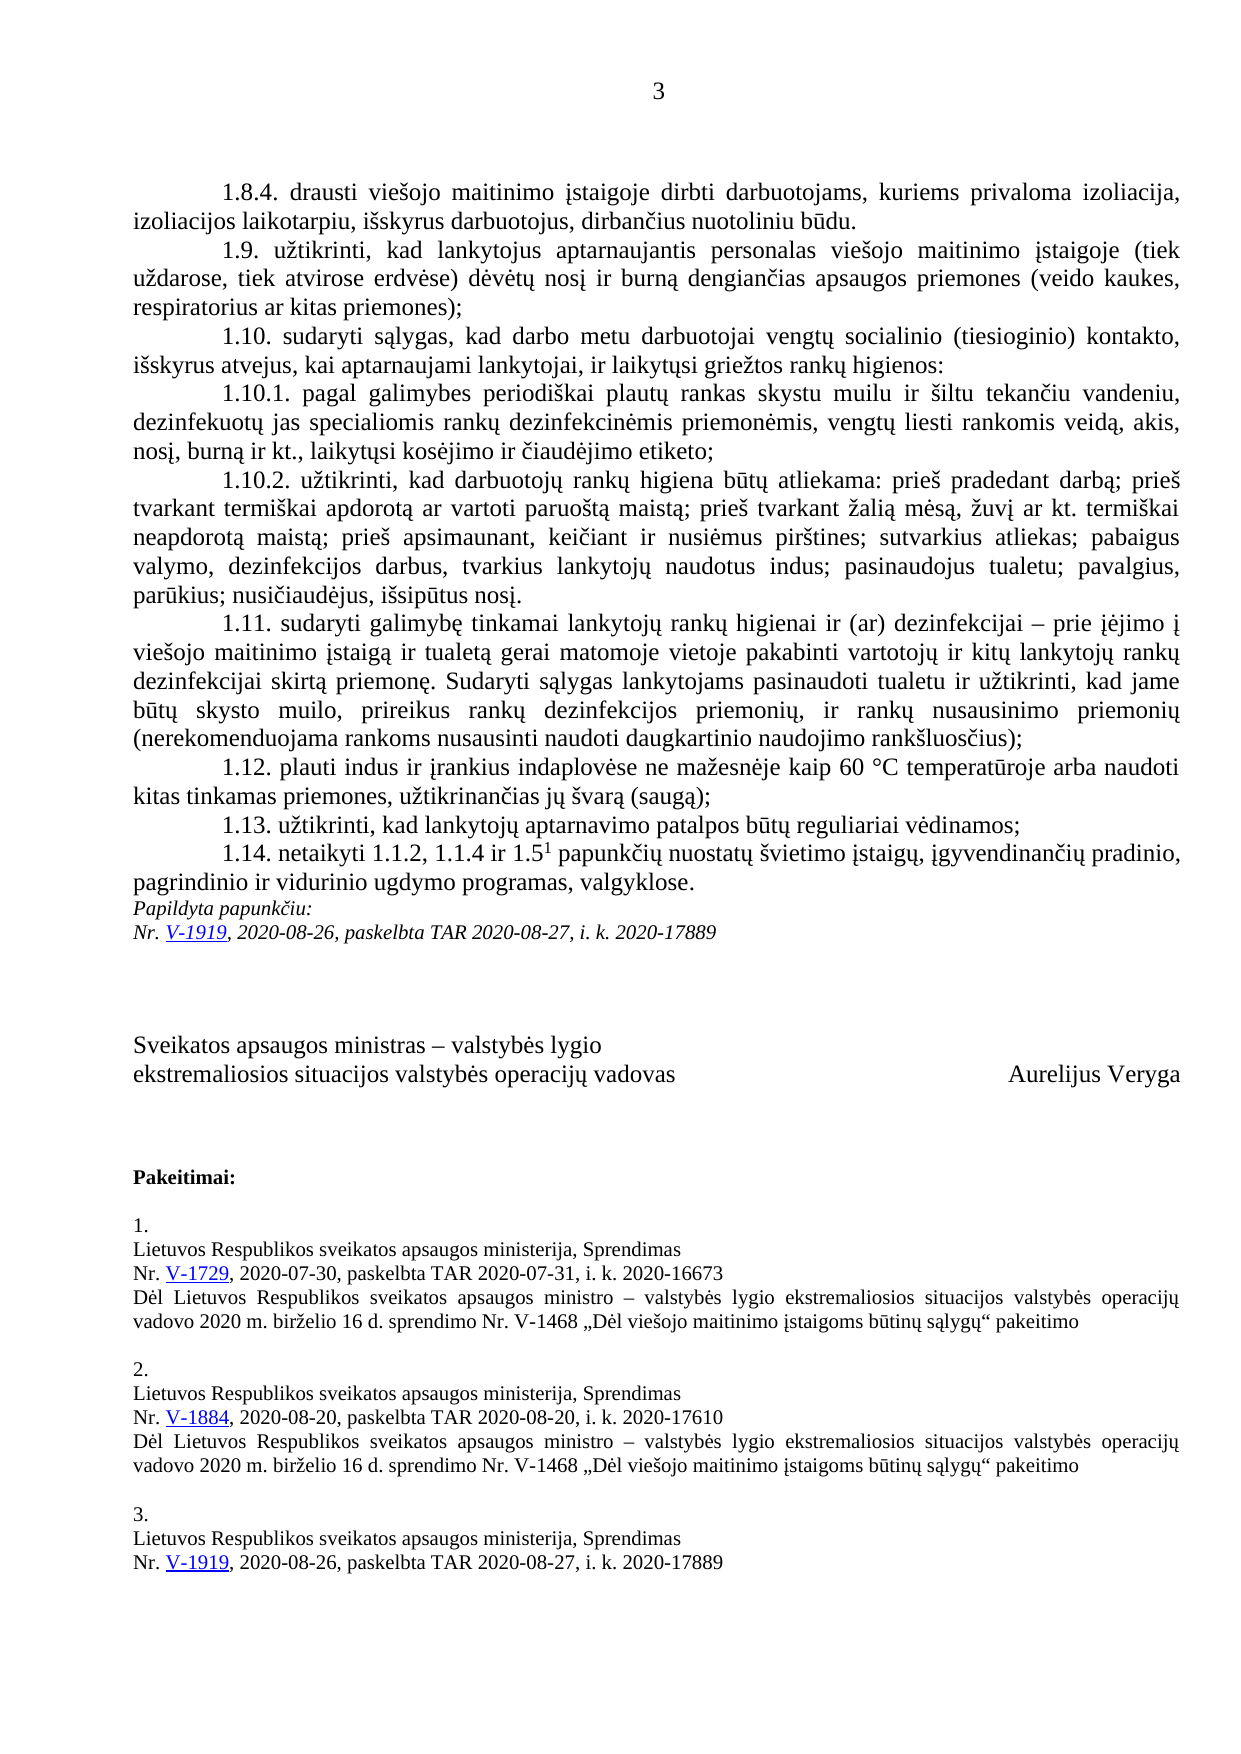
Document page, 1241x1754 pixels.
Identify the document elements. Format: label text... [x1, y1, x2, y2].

text 1.10.1. pagal galimybes periodiškai plautų rankas skystu muilu ir šiltu tekančiu vandeniu, dezinfekuotų jas specialiomis rankų dezinfekcinėmis priemonėmis, vengtų liesti rankomis veidą, akis, nosį, burną ir kt., laikytųsi kosėjimo ir čiaudėjimo etiketo; [133, 378, 1181, 465]
text Nr. V-1884, 2020-08-20, paskelbta TAR 2020-08-20, i. k. 2020-17610 [133, 1405, 1181, 1429]
text 1.9. užtikrinti, kad lankytojus aptarnaujantis personalas viešojo maitinimo įstaigoje (tiek uždarose, tiek atvirose erdvėse) dėvėtų nosį ir burną dengiančias apsaugos priemones (veido kaukes, respiratorius ar kitas priemones); [133, 235, 1181, 321]
text Lietuvos Respublikos sveikatos apsaugos ministerija, Sprendimas [133, 1526, 1181, 1550]
text Nr. V-1729, 2020-07-30, paskelbta TAR 2020-07-31, i. k. 2020-16673 [133, 1261, 1181, 1285]
text 2. [133, 1357, 1181, 1381]
text Dėl Lietuvos Respublikos sveikatos apsaugos ministro – valstybės lygio ekstremaliosios situacijos valstybės operacijų vadovo 2020 m. birželio 16 d. sprendimo Nr. V-1468 „Dėl viešojo maitinimo įstaigoms būtinų sąlygų“ pakeitimo [133, 1285, 1181, 1333]
text Dėl Lietuvos Respublikos sveikatos apsaugos ministro – valstybės lygio ekstremaliosios situacijos valstybės operacijų vadovo 2020 m. birželio 16 d. sprendimo Nr. V-1468 „Dėl viešojo maitinimo įstaigoms būtinų sąlygų“ pakeitimo [133, 1429, 1181, 1477]
text 1.14. netaikyti 1.1.2, 1.1.4 ir 1.51 papunkčių nuostatų švietimo įstaigų, įgyvendinančių pradinio, pagrindinio ir vidurinio ugdymo programas, valgyklose. [133, 838, 1181, 896]
text Papildyta papunkčiu: [133, 896, 1181, 920]
text 1.11. sudaryti galimybę tinkamai lankytojų rankų higienai ir (ar) dezinfekcijai – prie įėjimo į viešojo maitinimo įstaigą ir tualetą gerai matomoje vietoje pakabinti vartotojų ir kitų lankytojų rankų dezinfekcijai skirtą priemonę. Sudaryti sąlygas lankytojams pasinaudoti tualetu ir užtikrinti, kad jame būtų skysto muilo, prireikus rankų dezinfekcijos priemonių, ir rankų nusausinimo priemonių (nerekomenduojama rankoms nusausinti naudoti daugkartinio naudojimo rankšluosčius); [133, 608, 1181, 752]
text 1.13. užtikrinti, kad lankytojų aptarnavimo patalpos būtų reguliariai vėdinamos; [222, 810, 1181, 838]
text Nr. V-1919, 2020-08-26, paskelbta TAR 2020-08-27, i. k. 2020-17889 [133, 1550, 1181, 1574]
text Lietuvos Respublikos sveikatos apsaugos ministerija, Sprendimas [133, 1381, 1181, 1405]
text Pakeitimai: [133, 1165, 1181, 1189]
text 1.12. plauti indus ir įrankius indaplovėse ne mažesnėje kaip 60 °C temperatūroje arba naudoti kitas tinkamas priemones, užtikrinančias jų švarą (saugą); [133, 752, 1181, 810]
text 1.10.2. užtikrinti, kad darbuotojų rankų higiena būtų atliekama: prieš pradedant darbą; prieš tvarkant termiškai apdorotą ar vartoti paruoštą maistą; prieš tvarkant žalią mėsą, žuvį ar kt. termiškai neapdorotą maistą; prieš apsimaunant, keičiant ir nusiėmus pirštines; sutvarkius atliekas; pabaigus valymo, dezinfekcijos darbus, tvarkius lankytojų naudotus indus; pasinaudojus tualetu; pavalgius, parūkius; nusičiaudėjus, išsipūtus nosį. [133, 465, 1181, 608]
text Lietuvos Respublikos sveikatos apsaugos ministerija, Sprendimas [133, 1237, 1181, 1261]
text ekstremaliosios situacijos valstybės operacijų vadovas Aurelijus Veryga [133, 1059, 1181, 1088]
text 1.10. sudaryti sąlygas, kad darbo metu darbuotojai vengtų socialinio (tiesioginio) kontakto, išskyrus atvejus, kai aptarnaujami lankytojai, ir laikytųsi griežtos rankų higienos: [133, 321, 1181, 378]
text 1.8.4. drausti viešojo maitinimo įstaigoje dirbti darbuotojams, kuriems privaloma izoliacija, izoliacijos laikotarpiu, išskyrus darbuotojus, dirbančius nuotoliniu būdu. [133, 177, 1181, 235]
text 1. [133, 1213, 1181, 1237]
text Nr. V-1919, 2020-08-26, paskelbta TAR 2020-08-27, i. k. 2020-17889 [133, 920, 1181, 944]
text 3. [133, 1502, 1181, 1526]
text Sveikatos apsaugos ministras – valstybės lygio [133, 1030, 1181, 1059]
